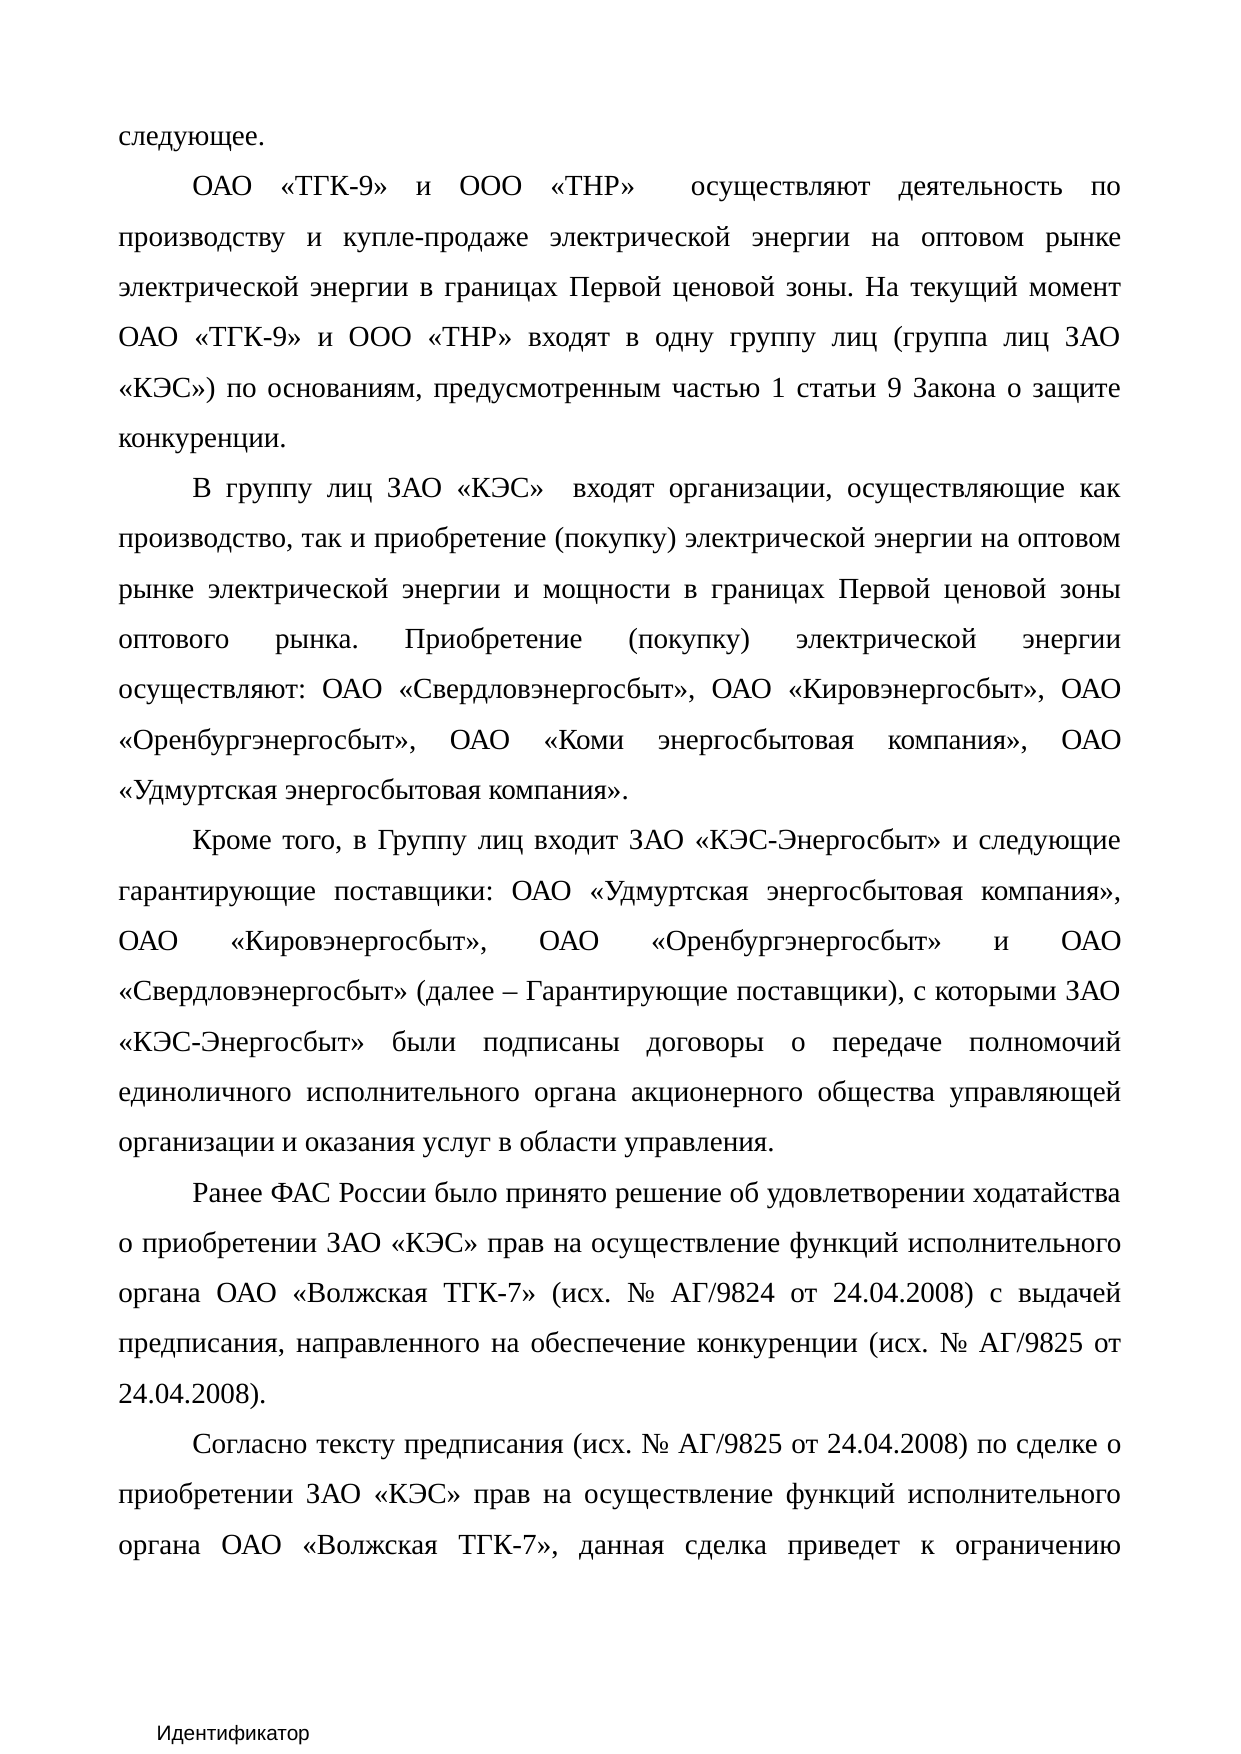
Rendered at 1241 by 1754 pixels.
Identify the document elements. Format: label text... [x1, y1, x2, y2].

text Согласно тексту предписания (исх. № АГ/9825 от 24.04.2008) по сделке о приобретении ЗАО «КЭС» прав на осуществление функций исполнительного органа ОАО «Волжская ТГК-7», данная сделка приведет к ограничению [118, 1426, 1122, 1560]
text В группу лиц ЗАО «КЭС» входят организации, осуществляющие как производство, так и приобретение (покупку) электрической энергии на оптовом рынке электрической энергии и мощности в границах Первой ценовой зоны оптового рынка. Приобретение (покупку) электрической энергии осуществляют: ОАО «Свердловэнергосбыт», ОАО «Кировэнергосбыт», ОАО «Оренбургэнергосбыт», ОАО «Коми энергосбытовая компания», ОАО «Удмуртская энергосбытовая компания». [118, 470, 1122, 806]
text ОАО «ТГК-9» и ООО «ТНР» осуществляют деятельность по производству и купле-продаже электрической энергии на оптовом рынке электрической энергии в границах Первой ценовой зоны. На текущий момент ОАО «ТГК-9» и ООО «ТНР» входят в одну группу лиц (группа лиц ЗАО «КЭС») по основаниям, предусмотренным частью 1 статьи 9 Закона о защите конкуренции. [118, 168, 1122, 453]
text Ранее ФАС России было принято решение об удовлетворении ходатайства о приобретении ЗАО «КЭС» прав на осуществление функций исполнительного органа ОАО «Волжская ТГК-7» (исх. № АГ/9824 от 24.04.2008) с выдачей предписания, направленного на обеспечение конкуренции (исх. № АГ/9825 от 24.04.2008). [118, 1175, 1122, 1409]
text следующее. [118, 118, 1122, 152]
text Кроме того, в Группу лиц входит ЗАО «КЭС-Энергосбыт» и следующие гарантирующие поставщики: ОАО «Удмуртская энергосбытовая компания», ОАО «Кировэнергосбыт», ОАО «Оренбургэнергосбыт» и ОАО «Свердловэнергосбыт» (далее – Гарантирующие поставщики), с которыми ЗАО «КЭС-Энергосбыт» были подписаны договоры о передаче полномочий единоличного исполнительного органа акционерного общества управляющей организации и оказания услуг в области управления. [118, 822, 1122, 1158]
